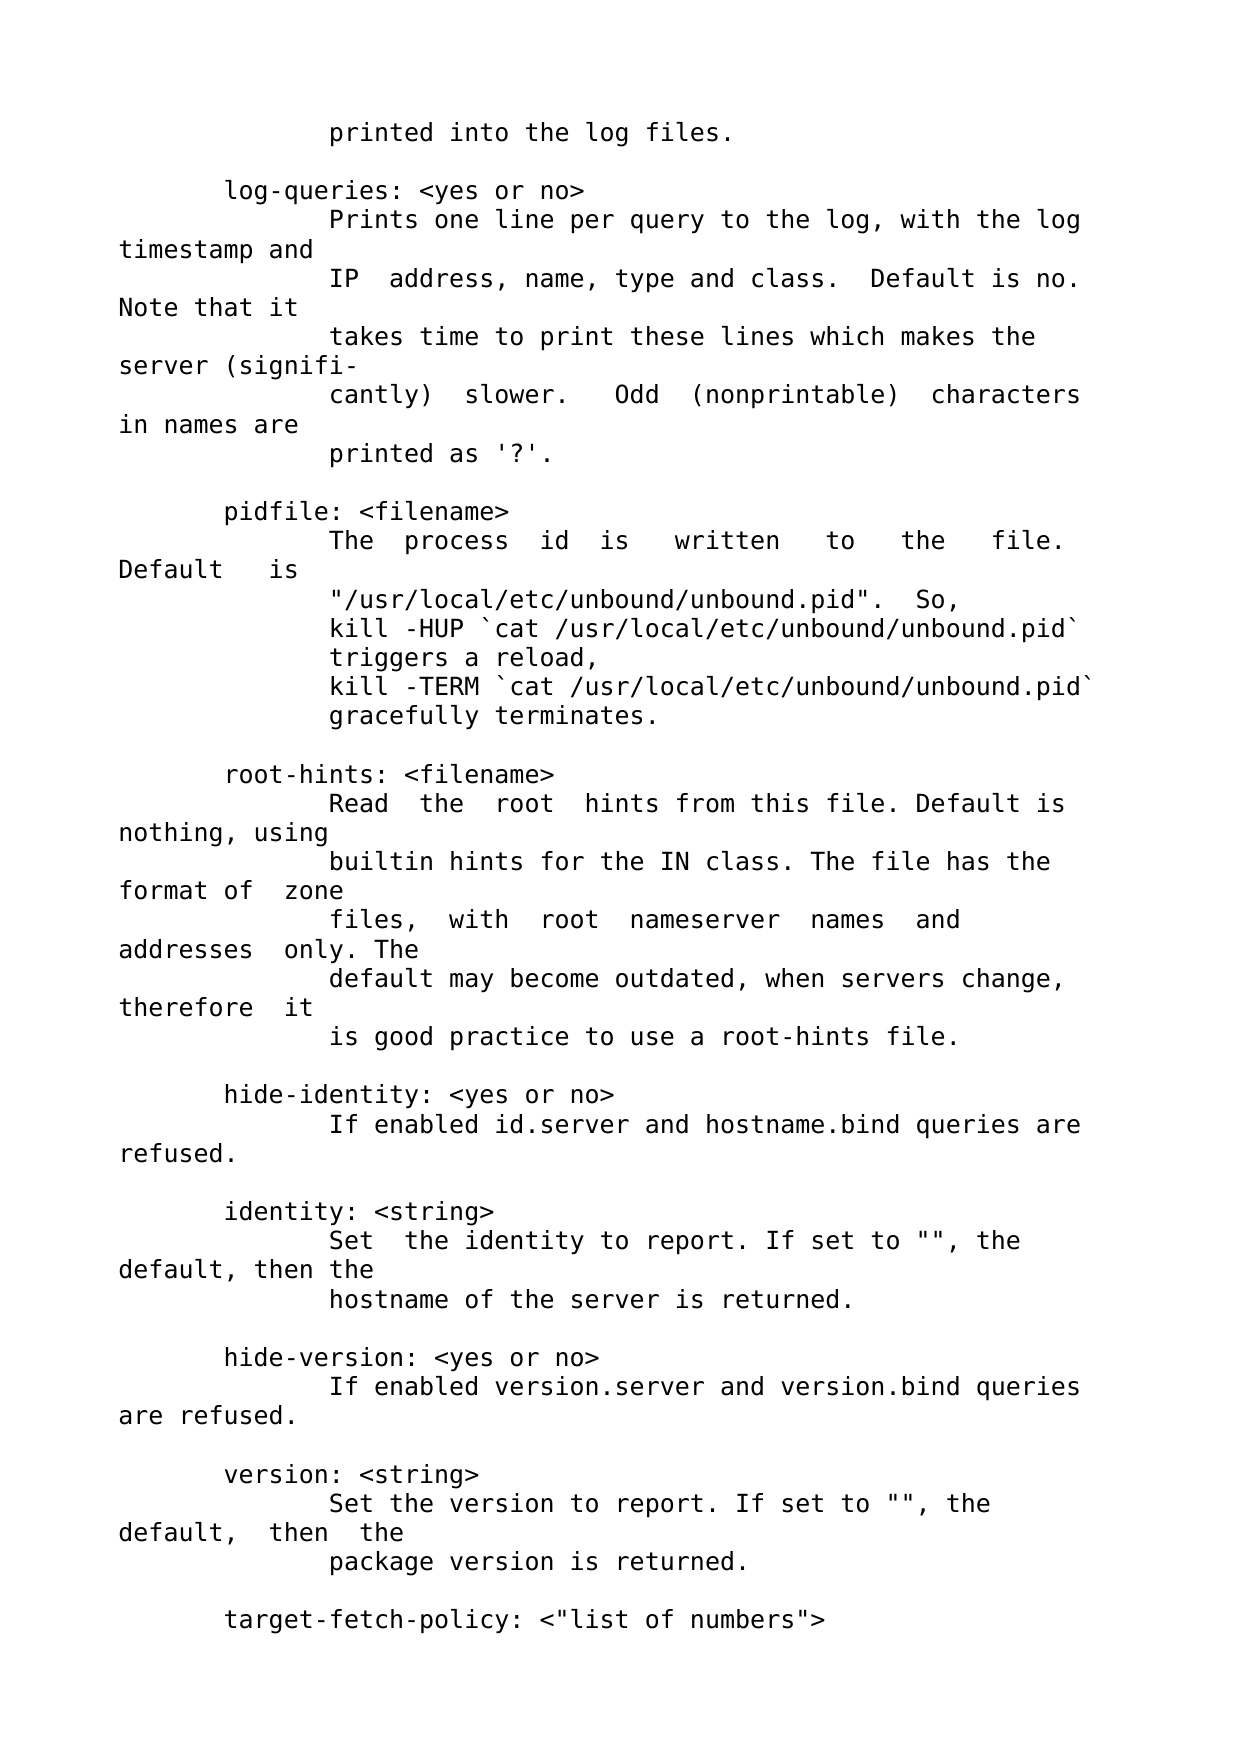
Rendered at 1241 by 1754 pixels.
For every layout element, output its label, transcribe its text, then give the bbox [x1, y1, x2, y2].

text printed into the log files. log-queries: <yes or no> Prints one line per query to the log, with the log timestamp and IP address, name, type and class. Default is no. Note that it takes time to print these lines which makes the server (signifi- cantly) slower. Odd (nonprintable) characters in names are printed as '?'. pidfile: <filename> The process id is written to the file. Default is "/usr/local/etc/unbound/unbound.pid". So, kill -HUP `cat /usr/local/etc/unbound/unbound.pid` triggers a reload, kill -TERM `cat /usr/local/etc/unbound/unbound.pid` gracefully terminates. root-hints: <filename> Read the root hints from this file. Default is nothing, using builtin hints for the IN class. The file has the format of zone files, with root nameserver names and addresses only. The default may become outdated, when servers change, therefore it is good practice to use a root-hints file. hide-identity: <yes or no> If enabled id.server and hostname.bind queries are refused. identity: <string> Set the identity to report. If set to "", the default, then the hostname of the server is returned. hide-version: <yes or no> If enabled version.server and version.bind queries are refused. version: <string> Set the version to report. If set to "", the default, then the package version is returned. target-fetch-policy: <"list of numbers"> [118, 118, 1122, 1635]
